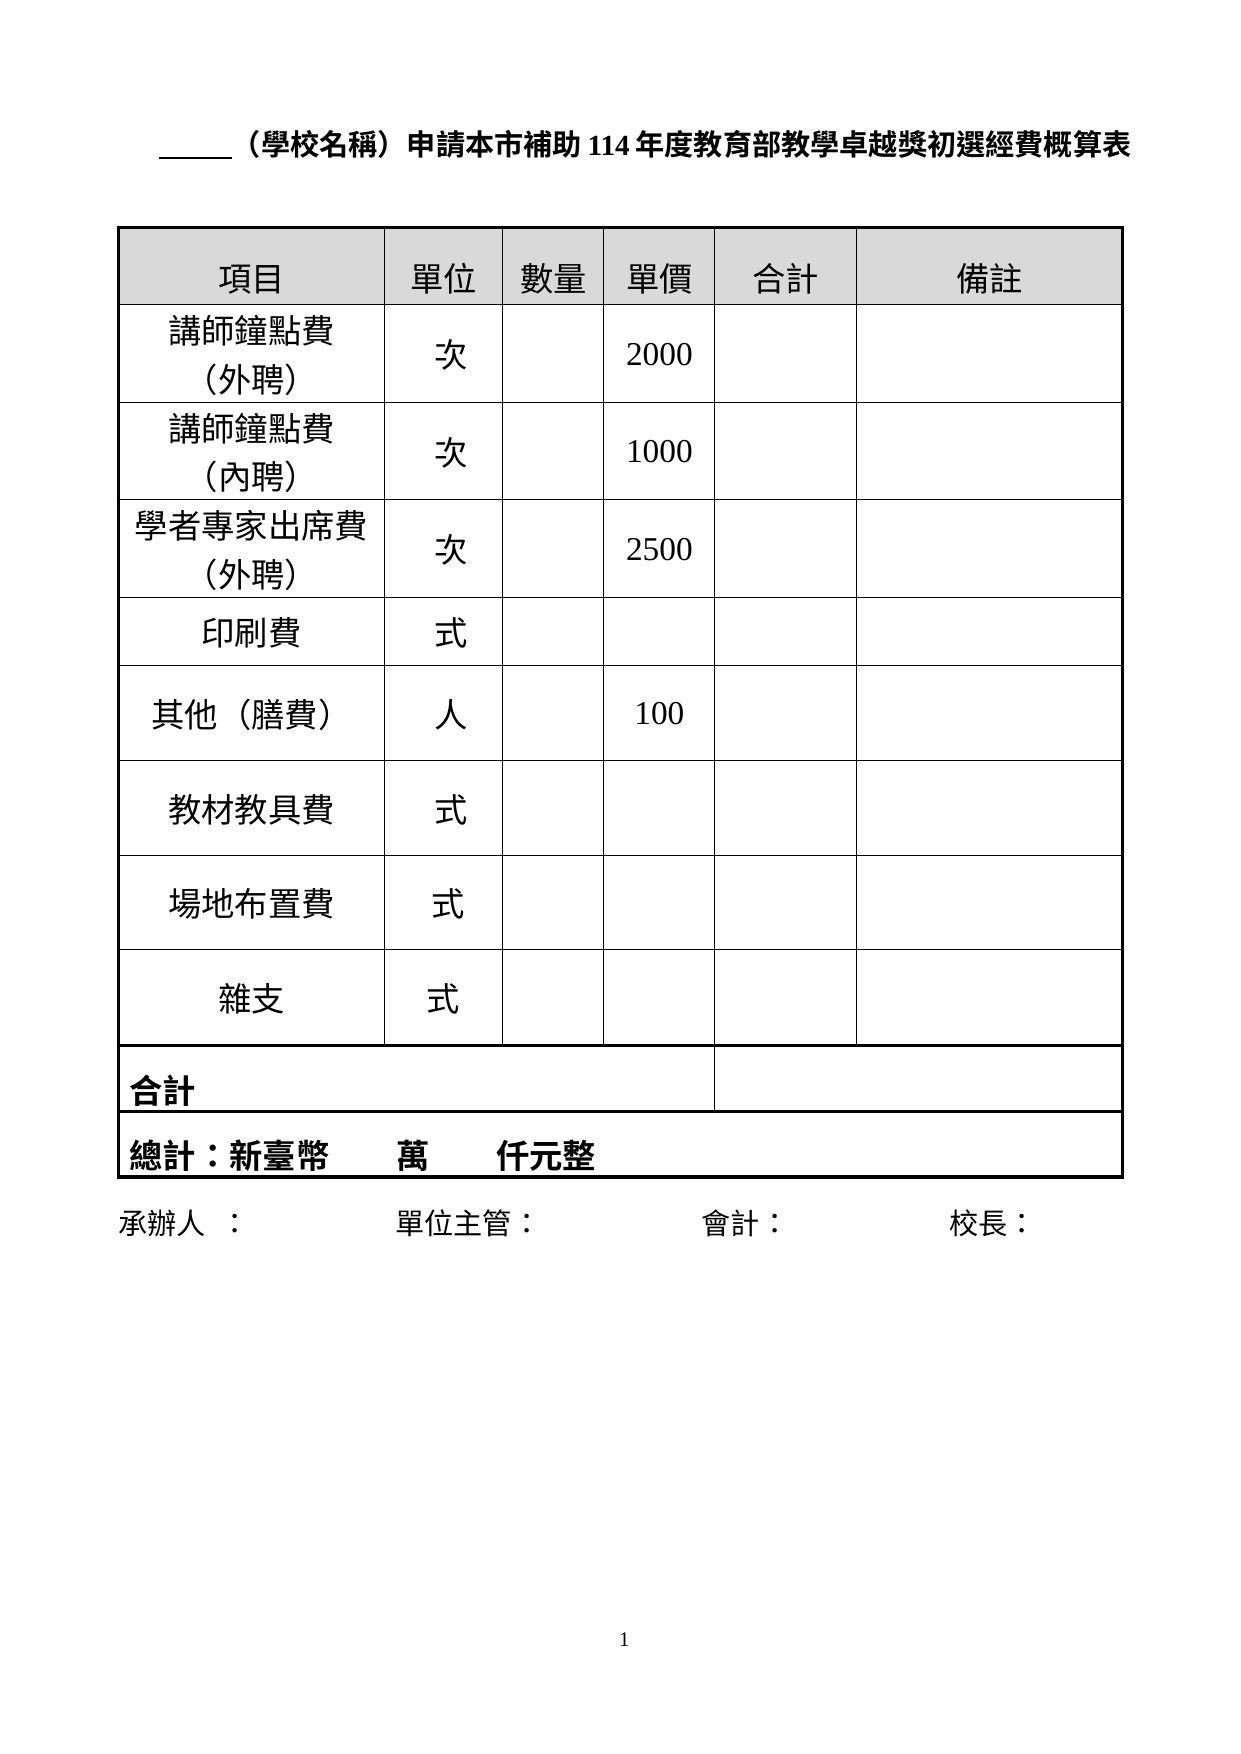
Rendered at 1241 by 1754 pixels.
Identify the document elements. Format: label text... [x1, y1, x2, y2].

table_cell 2500 [604, 500, 714, 597]
table_cell 人 [385, 666, 502, 759]
table_cell [604, 856, 714, 949]
table_cell 100 [604, 666, 714, 759]
table_cell [857, 761, 1121, 854]
table_cell 式 [385, 598, 502, 665]
table_cell [857, 598, 1121, 665]
table_header 項目 [120, 229, 384, 304]
table_header 單價 [604, 229, 714, 304]
table_cell 教材教具費 [120, 761, 384, 854]
table_cell [715, 500, 856, 597]
table_cell 2000 [604, 305, 714, 402]
text 承辦人 ： 單位主管： 會計： 校長： [118, 1178, 1181, 1241]
table_cell [715, 950, 856, 1044]
table_cell [604, 761, 714, 854]
table_cell [604, 950, 714, 1044]
table_cell [503, 761, 603, 854]
table_cell [857, 305, 1121, 402]
table_cell [715, 1047, 1121, 1110]
table_cell [715, 856, 856, 949]
table_cell [715, 598, 856, 665]
table_cell [503, 500, 603, 597]
table_cell 印刷費 [120, 598, 384, 665]
table_cell 雜支 [120, 950, 384, 1044]
table_cell [715, 761, 856, 854]
table_cell [715, 305, 856, 402]
table_cell [857, 500, 1121, 597]
table_cell 合計 [120, 1047, 714, 1110]
table_header 單位 [385, 229, 502, 304]
table_cell 講師鐘點費 （內聘） [120, 403, 384, 499]
table_cell 式 [385, 950, 502, 1044]
table_cell [715, 666, 856, 759]
table_cell 講師鐘點費 （外聘） [120, 305, 384, 402]
table_cell [857, 856, 1121, 949]
table_cell 場地布置費 [120, 856, 384, 949]
table_cell 次 [385, 403, 502, 499]
table_cell 總計：新臺幣 萬 仟元整 [120, 1113, 1121, 1175]
table_cell 1000 [604, 403, 714, 499]
table_cell [503, 403, 603, 499]
table_header 合計 [715, 229, 856, 304]
table_cell 其他（膳費） [120, 666, 384, 759]
table_cell [503, 950, 603, 1044]
table_cell [857, 666, 1121, 759]
table_cell [857, 950, 1121, 1044]
table_header 備註 [857, 229, 1121, 304]
table_cell [604, 598, 714, 665]
table_cell [503, 666, 603, 759]
table_cell 學者專家出席費 （外聘） [120, 500, 384, 597]
table_cell 次 [385, 305, 502, 402]
table_header 數量 [503, 229, 603, 304]
table_cell 式 [385, 856, 502, 949]
table_cell [715, 403, 856, 499]
table_cell 次 [385, 500, 502, 597]
table_cell [503, 598, 603, 665]
table_cell [503, 856, 603, 949]
table_cell [857, 403, 1121, 499]
text （學校名稱）申請本市補助114年度教育部教學卓越獎初選經費概算表 [118, 101, 1172, 163]
table_cell 式 [385, 761, 502, 854]
table_cell [503, 305, 603, 402]
